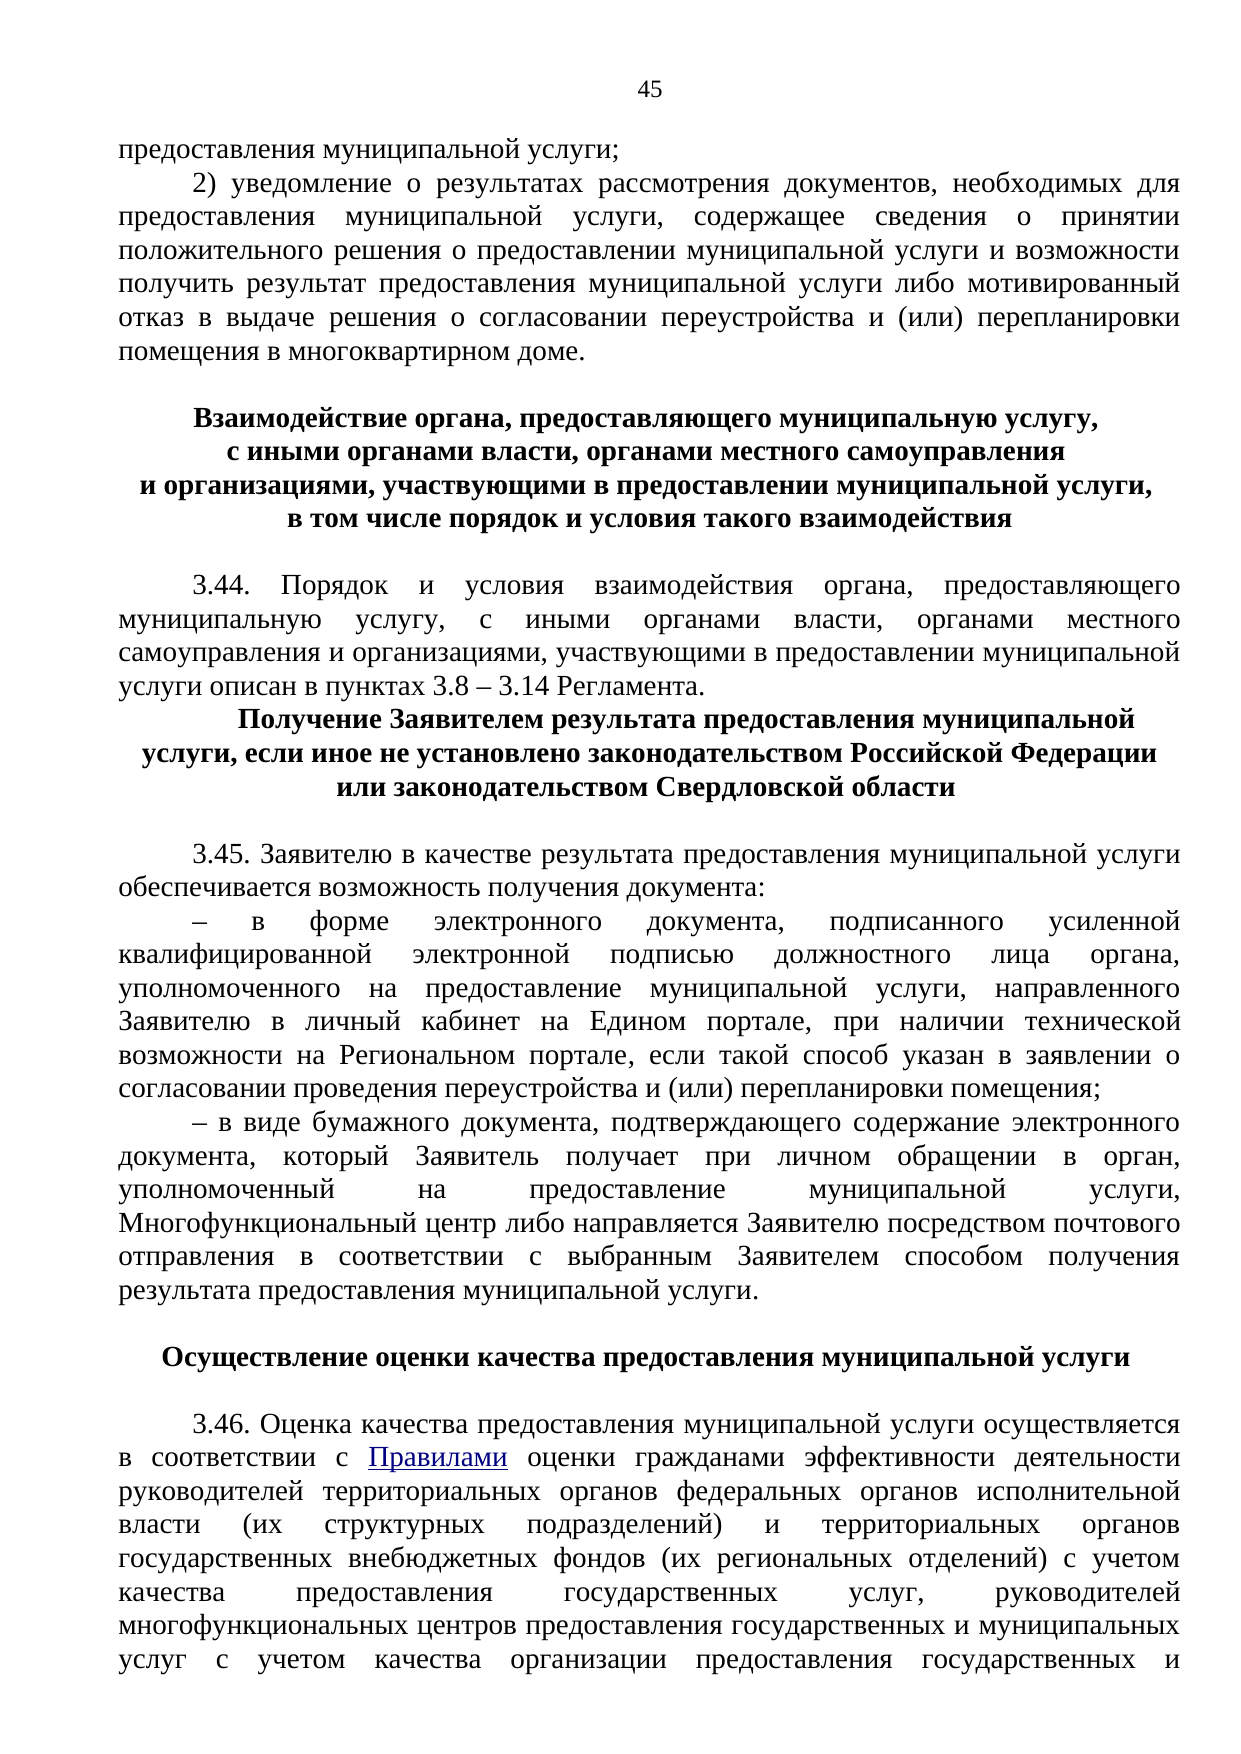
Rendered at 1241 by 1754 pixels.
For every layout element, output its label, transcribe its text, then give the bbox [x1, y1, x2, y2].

text 3.46. Оценка качества предоставления муниципальной услуги осуществляется в соответствии с Правилами оценки гражданами эффективности деятельности руководителей территориальных органов федеральных органов исполнительной власти (их структурных подразделений) и территориальных органов государственных внебюджетных фондов (их региональных отделений) с учетом качества предоставления государственных услуг, руководителей многофункциональных центров предоставления государственных и муниципальных услуг с учетом качества организации предоставления государственных и [118, 1406, 1181, 1674]
text Осуществление оценки качества предоставления муниципальной услуги [118, 1339, 1181, 1372]
text предоставления муниципальной услуги; [118, 131, 1181, 165]
text – в виде бумажного документа, подтверждающего содержание электронного документа, который Заявитель получает при личном обращении в орган, уполномоченный на предоставление муниципальной услуги, Многофункциональный центр либо направляется Заявителю посредством почтового отправления в соответствии с выбранным Заявителем способом получения результата предоставления муниципальной услуги. [118, 1104, 1181, 1305]
text Взаимодействие органа, предоставляющего муниципальную услугу, с иными органами власти, органами местного самоуправления и организациями, участвующими в предоставлении муниципальной услуги, в том числе порядок и условия такого взаимодействия [118, 400, 1181, 534]
text 2) уведомление о результатах рассмотрения документов, необходимых для предоставления муниципальной услуги, содержащее сведения о принятии положительного решения о предоставлении муниципальной услуги и возможности получить результат предоставления муниципальной услуги либо мотивированный отказ в выдаче решения о согласовании переустройства и (или) перепланировки помещения в многоквартирном доме. [118, 165, 1181, 366]
text Получение Заявителем результата предоставления муниципальной услуги, если иное не установлено законодательством Российской Федерации или законодательством Свердловской области [118, 702, 1181, 802]
text 3.45. Заявителю в качестве результата предоставления муниципальной услуги обеспечивается возможность получения документа: [118, 836, 1181, 903]
text – в форме электронного документа, подписанного усиленной квалифицированной электронной подписью должностного лица органа, уполномоченного на предоставление муниципальной услуги, направленного Заявителю в личный кабинет на Едином портале, при наличии технической возможности на Региональном портале, если такой способ указан в заявлении о согласовании проведения переустройства и (или) перепланировки помещения; [118, 903, 1181, 1104]
text 3.44. Порядок и условия взаимодействия органа, предоставляющего муниципальную услугу, с иными органами власти, органами местного самоуправления и организациями, участвующими в предоставлении муниципальной услуги описан в пунктах 3.8 – 3.14 Регламента. [118, 567, 1181, 702]
